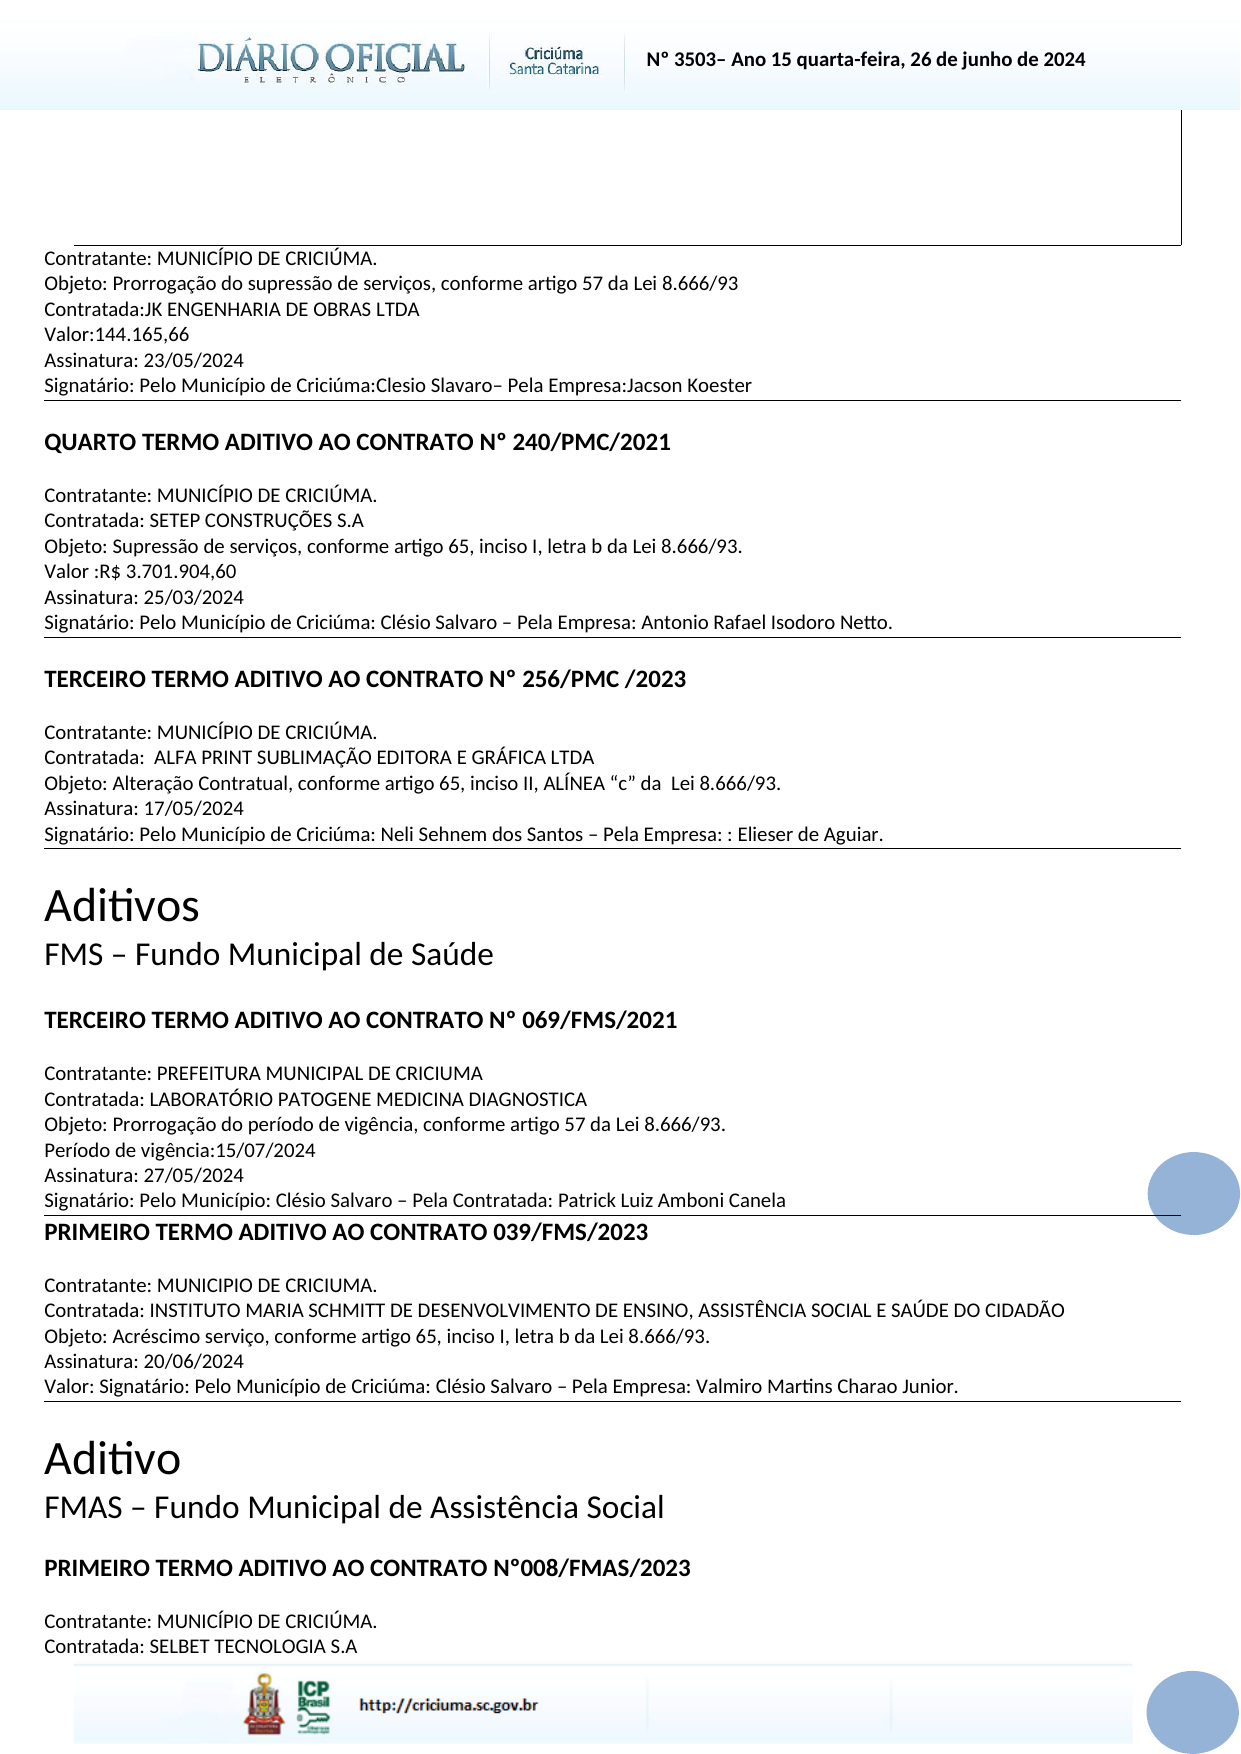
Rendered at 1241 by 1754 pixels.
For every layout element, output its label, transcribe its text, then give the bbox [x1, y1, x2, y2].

text Signatário: Pelo Município: Clésio Salvaro – Pela Contratada: Patrick Luiz Amboni Canela [44, 1188, 1153, 1215]
text Assinatura: 17/05/2024 [44, 795, 1181, 821]
text Contratada:JK ENGENHARIA DE OBRAS LTDA [44, 296, 1181, 321]
text Objeto: Prorrogação do supressão de serviços, conforme artigo 57 da Lei 8.666/93 [44, 271, 1181, 296]
text Contratante: MUNICIPIO DE CRICIUMA. [44, 1272, 1181, 1297]
text Assinatura: 25/03/2024 [44, 584, 1181, 609]
text FMS – Fundo Municipal de Saúde [44, 933, 1181, 974]
text Contratante: MUNICÍPIO DE CRICIÚMA. [44, 482, 1181, 508]
text Aditivo [44, 1428, 1181, 1486]
text Contratante: PREFEITURA MUNICIPAL DE CRICIUMA [44, 1061, 1181, 1086]
text TERCEIRO TERMO ADITIVO AO CONTRATO Nº 256/PMC /2023 [44, 663, 1181, 694]
text Objeto: Prorrogação do período de vigência, conforme artigo 57 da Lei 8.666/93. [44, 1111, 1181, 1137]
text Contratada: ALFA PRINT SUBLIMAÇÃO EDITORA E GRÁFICA LTDA [44, 744, 1181, 770]
text PRIMEIRO TERMO ADITIVO AO CONTRATO 039/FMS/2023 [44, 1216, 1181, 1247]
text Contratante: MUNICÍPIO DE CRICIÚMA. [44, 719, 1181, 744]
text Valor :R$ 3.701.904,60 [44, 558, 1181, 584]
text QUARTO TERMO ADITIVO AO CONTRATO Nº 240/PMC/2021 [44, 426, 1181, 457]
text Valor: Signatário: Pelo Município de Criciúma: Clésio Salvaro – Pela Empresa: Valmiro Martins Charao Junior. [44, 1374, 1181, 1401]
text TERCEIRO TERMO ADITIVO AO CONTRATO Nº 069/FMS/2021 [44, 1004, 1181, 1035]
text Objeto: Acréscimo serviço, conforme artigo 65, inciso I, letra b da Lei 8.666/93. [44, 1323, 1181, 1348]
text Assinatura: 27/05/2024 [44, 1162, 1162, 1188]
text Contratada: SELBET TECNOLOGIA S.A [44, 1634, 1181, 1659]
text Contratada: LABORATÓRIO PATOGENE MEDICINA DIAGNOSTICA [44, 1086, 1181, 1111]
text Signatário: Pelo Município de Criciúma: Neli Sehnem dos Santos – Pela Empresa: : Elieser de Aguiar. [44, 821, 1181, 848]
text Objeto: Supressão de serviços, conforme artigo 65, inciso I, letra b da Lei 8.666/93. [44, 533, 1181, 558]
text Contratada: INSTITUTO MARIA SCHMITT DE DESENVOLVIMENTO DE ENSINO, ASSISTÊNCIA SOCIAL E SAÚDE DO CIDADÃO [44, 1297, 1181, 1323]
text Contratada: SETEP CONSTRUÇÕES S.A [44, 508, 1181, 533]
text Aditivos [44, 875, 1181, 933]
text Objeto: Alteração Contratual, conforme artigo 65, inciso II, ALÍNEA “c” da Lei 8.666/93. [44, 770, 1181, 795]
text FMAS – Fundo Municipal de Assistência Social [44, 1486, 1181, 1527]
text Período de vigência:15/07/2024 [44, 1137, 1181, 1162]
text Valor:144.165,66 [44, 321, 1181, 347]
text Contratante: MUNICÍPIO DE CRICIÚMA. [44, 1608, 1181, 1634]
text Assinatura: 23/05/2024 [44, 347, 1181, 372]
text Signatário: Pelo Município de Criciúma:Clesio Slavaro– Pela Empresa:Jacson Koester [44, 372, 1181, 400]
text Contratante: MUNICÍPIO DE CRICIÚMA. [44, 245, 1181, 271]
text PRIMEIRO TERMO ADITIVO AO CONTRATO Nº008/FMAS/2023 [44, 1552, 1181, 1583]
text Assinatura: 20/06/2024 [44, 1348, 1181, 1374]
text Signatário: Pelo Município de Criciúma: Clésio Salvaro – Pela Empresa: Antonio Rafael Isodoro Netto. [44, 609, 1181, 637]
